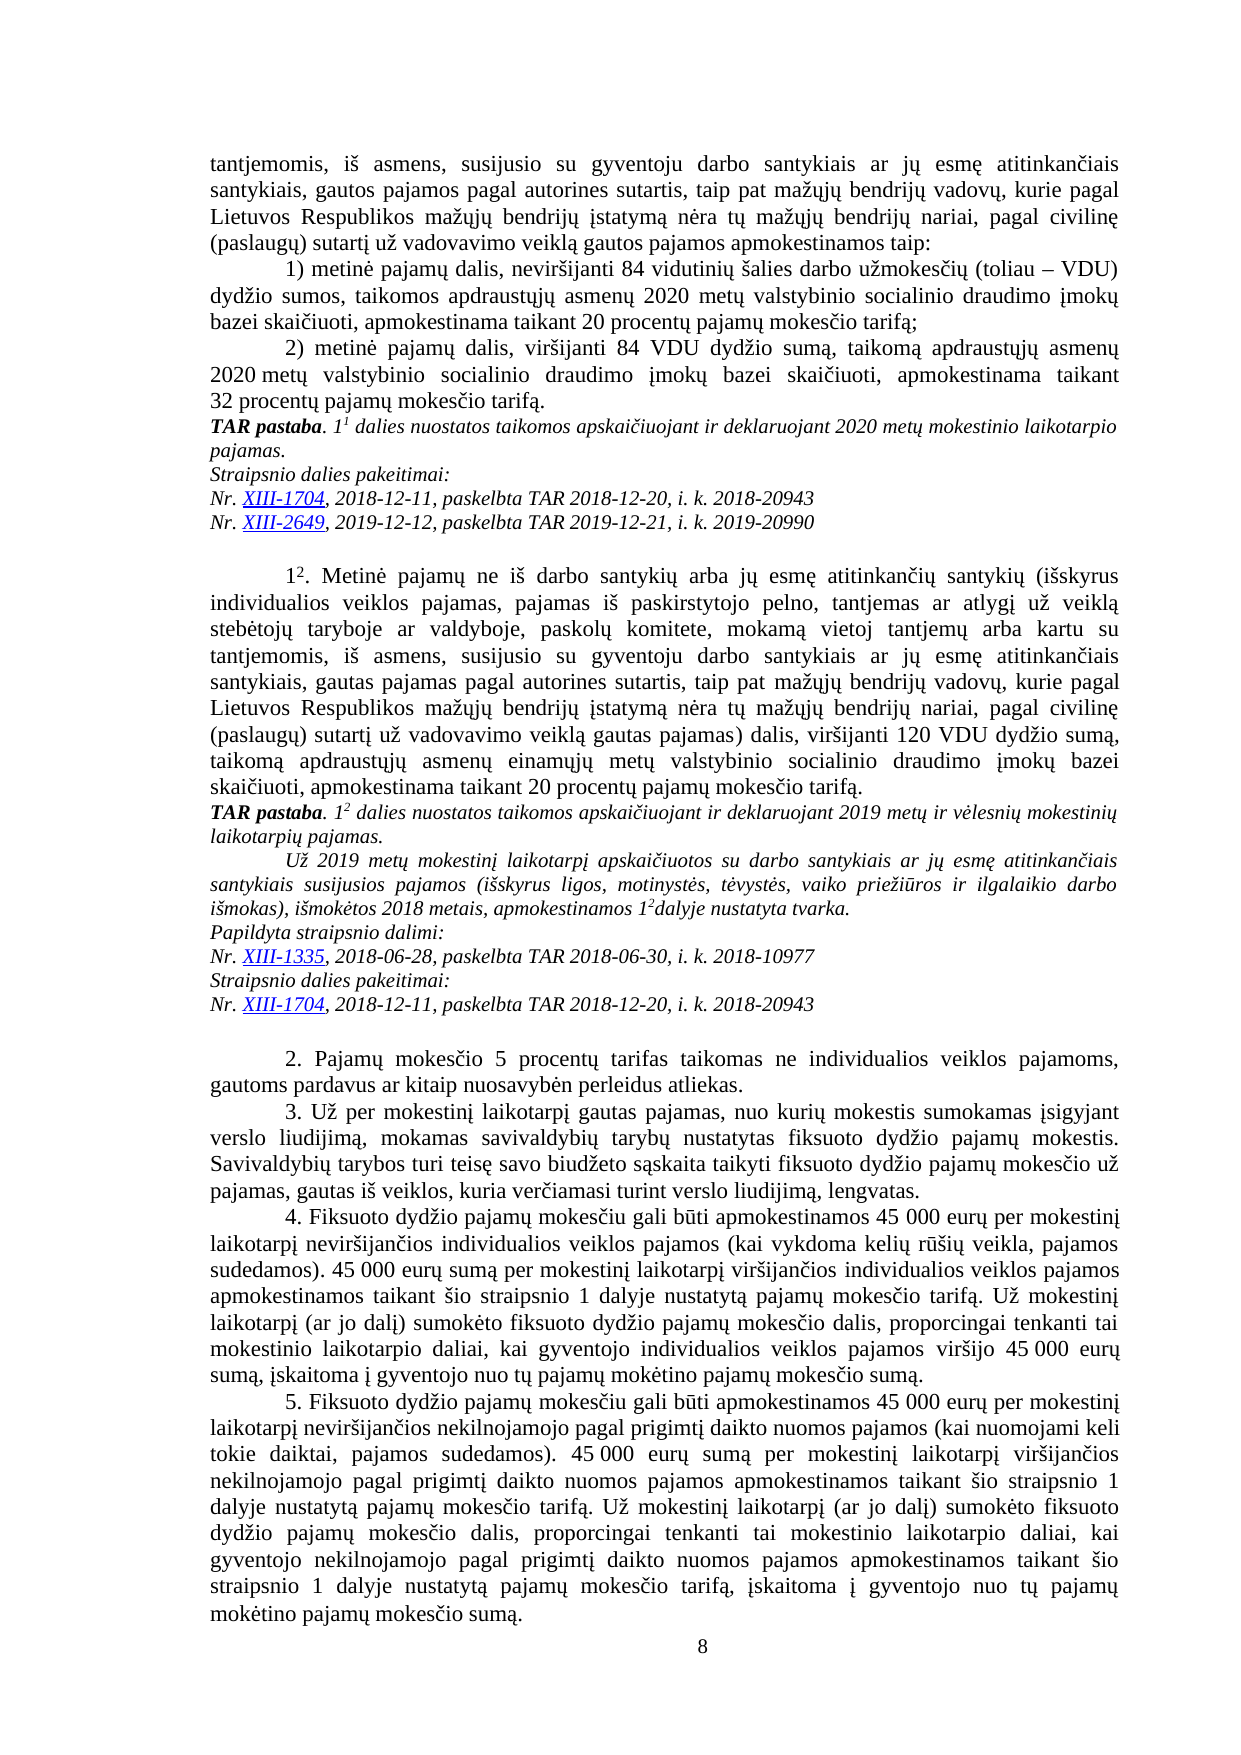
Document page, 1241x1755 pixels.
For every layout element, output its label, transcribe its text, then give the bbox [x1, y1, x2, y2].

text 4. Fiksuoto dydžio pajamų mokesčiu gali būti apmokestinamos 45 000 eurų per mokestinį laikotarpį neviršijančios individualios veiklos pajamos (kai vykdoma kelių rūšių veikla, pajamos sudedamos). 45 000 eurų sumą per mokestinį laikotarpį viršijančios individualios veiklos pajamos apmokestinamos taikant šio straipsnio 1 dalyje nustatytą pajamų mokesčio tarifą. Už mokestinį laikotarpį (ar jo dalį) sumokėto fiksuoto dydžio pajamų mokesčio dalis, proporcingai tenkanti tai mokestinio laikotarpio daliai, kai gyventojo individualios veiklos pajamos viršijo 45 000 eurų sumą, įskaitoma į gyventojo nuo tų pajamų mokėtino pajamų mokesčio sumą. [210, 1203, 1120, 1388]
text Nr. XIII-1335, 2018-06-28, paskelbta TAR 2018-06-30, i. k. 2018-10977 [210, 944, 1120, 968]
text 1) metinė pajamų dalis, neviršijanti 84 vidutinių šalies darbo užmokesčių (toliau – VDU) dydžio sumos, taikomos apdraustųjų asmenų 2020 metų valstybinio socialinio draudimo įmokų bazei skaičiuoti, apmokestinama taikant 20 procentų pajamų mokesčio tarifą; [210, 255, 1120, 334]
text TAR pastaba. 12 dalies nuostatos taikomos apskaičiuojant ir deklaruojant 2019 metų ir vėlesnių mokestinių laikotarpių pajamas. [210, 800, 1120, 848]
text Nr. XIII-2649, 2019-12-12, paskelbta TAR 2019-12-21, i. k. 2019-20990 [210, 510, 1120, 534]
text Nr. XIII-1704, 2018-12-11, paskelbta TAR 2018-12-20, i. k. 2018-20943 [210, 486, 1120, 510]
text 12. Metinė pajamų ne iš darbo santykių arba jų esmę atitinkančių santykių (išskyrus individualios veiklos pajamas, pajamas iš paskirstytojo pelno, tantjemas ar atlygį už veiklą stebėtojų taryboje ar valdyboje, paskolų komitete, mokamą vietoj tantjemų arba kartu su tantjemomis, iš asmens, susijusio su gyventoju darbo santykiais ar jų esmę atitinkančiais santykiais, gautas pajamas pagal autorines sutartis, taip pat mažųjų bendrijų vadovų, kurie pagal Lietuvos Respublikos mažųjų bendrijų įstatymą nėra tų mažųjų bendrijų nariai, pagal civilinę (paslaugų) sutartį už vadovavimo veiklą gautas pajamas) dalis, viršijanti 120 VDU dydžio sumą, taikomą apdraustųjų asmenų einamųjų metų valstybinio socialinio draudimo įmokų bazei skaičiuoti, apmokestinama taikant 20 procentų pajamų mokesčio tarifą. [210, 563, 1120, 800]
text Papildyta straipsnio dalimi: [210, 920, 1120, 944]
text tantjemomis, iš asmens, susijusio su gyventoju darbo santykiais ar jų esmę atitinkančiais santykiais, gautos pajamos pagal autorines sutartis, taip pat mažųjų bendrijų vadovų, kurie pagal Lietuvos Respublikos mažųjų bendrijų įstatymą nėra tų mažųjų bendrijų nariai, pagal civilinę (paslaugų) sutartį už vadovavimo veiklą gautos pajamos apmokestinamos taip: [210, 150, 1120, 255]
text Straipsnio dalies pakeitimai: [210, 968, 1120, 992]
text 3. Už per mokestinį laikotarpį gautas pajamas, nuo kurių mokestis sumokamas įsigyjant verslo liudijimą, mokamas savivaldybių tarybų nustatytas fiksuoto dydžio pajamų mokestis. Savivaldybių tarybos turi teisę savo biudžeto sąskaita taikyti fiksuoto dydžio pajamų mokesčio už pajamas, gautas iš veiklos, kuria verčiamasi turint verslo liudijimą, lengvatas. [210, 1098, 1120, 1203]
text TAR pastaba. 11 dalies nuostatos taikomos apskaičiuojant ir deklaruojant 2020 metų mokestinio laikotarpio pajamas. [210, 413, 1120, 462]
text 2) metinė pajamų dalis, viršijanti 84 VDU dydžio sumą, taikomą apdraustųjų asmenų 2020 metų valstybinio socialinio draudimo įmokų bazei skaičiuoti, apmokestinama taikant 32 procentų pajamų mokesčio tarifą. [210, 334, 1120, 413]
text 5. Fiksuoto dydžio pajamų mokesčiu gali būti apmokestinamos 45 000 eurų per mokestinį laikotarpį neviršijančios nekilnojamojo pagal prigimtį daikto nuomos pajamos (kai nuomojami keli tokie daiktai, pajamos sudedamos). 45 000 eurų sumą per mokestinį laikotarpį viršijančios nekilnojamojo pagal prigimtį daikto nuomos pajamos apmokestinamos taikant šio straipsnio 1 dalyje nustatytą pajamų mokesčio tarifą. Už mokestinį laikotarpį (ar jo dalį) sumokėto fiksuoto dydžio pajamų mokesčio dalis, proporcingai tenkanti tai mokestinio laikotarpio daliai, kai gyventojo nekilnojamojo pagal prigimtį daikto nuomos pajamos apmokestinamos taikant šio straipsnio 1 dalyje nustatytą pajamų mokesčio tarifą, įskaitoma į gyventojo nuo tų pajamų mokėtino pajamų mokesčio sumą. [210, 1388, 1120, 1627]
text 2. Pajamų mokesčio 5 procentų tarifas taikomas ne individualios veiklos pajamoms, gautoms pardavus ar kitaip nuosavybėn perleidus atliekas. [210, 1045, 1120, 1098]
text Už 2019 metų mokestinį laikotarpį apskaičiuotos su darbo santykiais ar jų esmę atitinkančiais santykiais susijusios pajamos (išskyrus ligos, motinystės, tėvystės, vaiko priežiūros ir ilgalaikio darbo išmokas), išmokėtos 2018 metais, apmokestinamos 12dalyje nustatyta tvarka. [210, 848, 1120, 920]
text Nr. XIII-1704, 2018-12-11, paskelbta TAR 2018-12-20, i. k. 2018-20943 [210, 992, 1120, 1016]
text Straipsnio dalies pakeitimai: [210, 462, 1120, 486]
